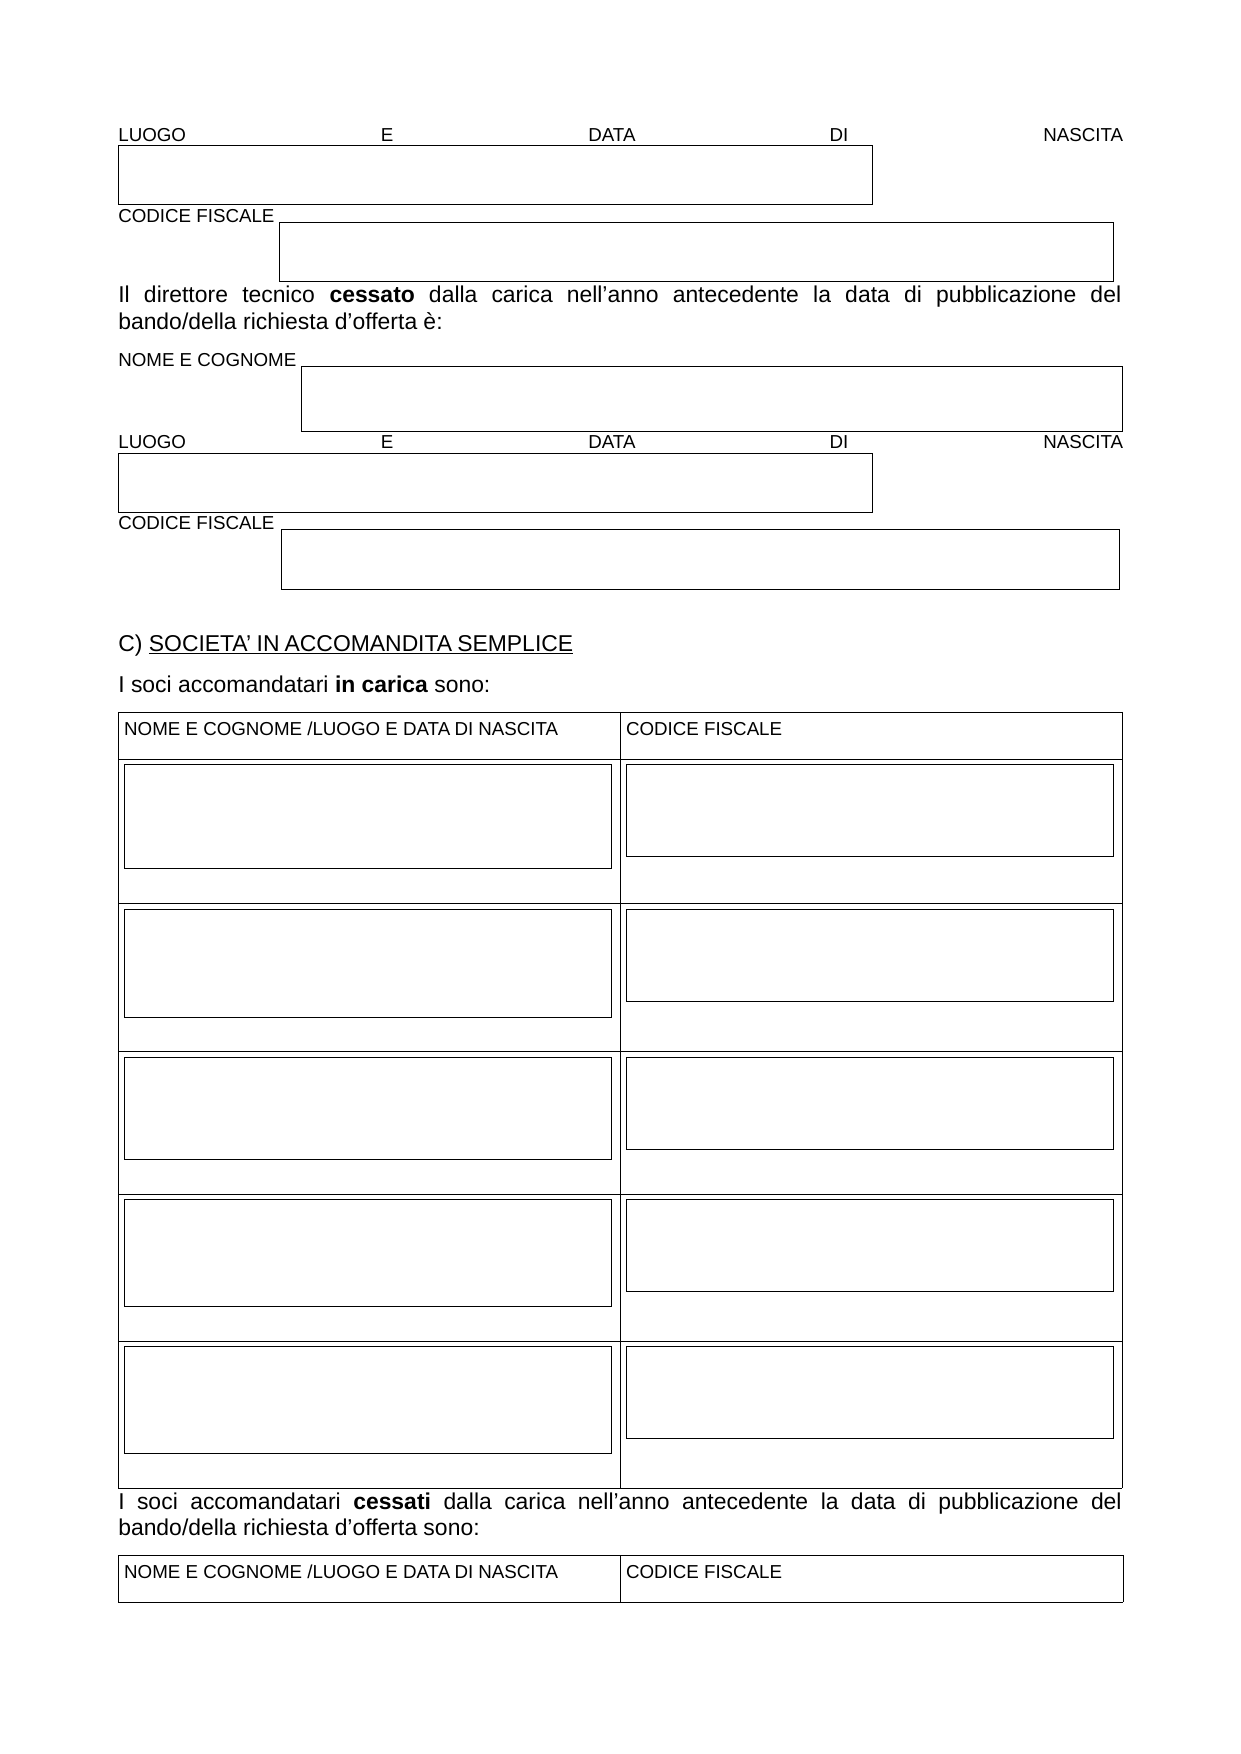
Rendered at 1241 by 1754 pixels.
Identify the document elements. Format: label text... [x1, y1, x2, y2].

text LUOGO E DATA DI NASCITA [118, 123, 1122, 204]
table_cell [119, 1195, 620, 1341]
table_cell [621, 1342, 1122, 1488]
table_cell [621, 1052, 1122, 1194]
text CODICE FISCALE [118, 204, 1122, 281]
text LUOGO E DATA DI NASCITA [118, 431, 1122, 512]
table_cell [621, 760, 1122, 903]
table_cell [119, 760, 620, 903]
table_cell [621, 1195, 1122, 1341]
text CODICE FISCALE [118, 512, 1122, 589]
text Il direttore tecnico cessato dalla carica nell’anno antecedente la data di pubblicazione del bando/della richiesta d’offerta è: [118, 281, 1122, 334]
table_cell [119, 1052, 620, 1194]
table_cell [621, 904, 1122, 1051]
table_cell [119, 904, 620, 1051]
table_header CODICE FISCALE [621, 713, 1122, 759]
table_header CODICE FISCALE [621, 1556, 1123, 1602]
table_header NOME E COGNOME /LUOGO E DATA DI NASCITA [119, 713, 620, 759]
table_cell [119, 1342, 620, 1488]
text I soci accomandatari in carica sono: [118, 671, 1122, 697]
text NOME E COGNOME [118, 349, 1122, 431]
text I soci accomandatari cessati dalla carica nell’anno antecedente la data di pubblicazione del bando/della richiesta d’offerta sono: [118, 1489, 1122, 1541]
table_header NOME E COGNOME /LUOGO E DATA DI NASCITA [119, 1556, 620, 1602]
text C) SOCIETA’ IN ACCOMANDITA SEMPLICE [118, 630, 1122, 656]
